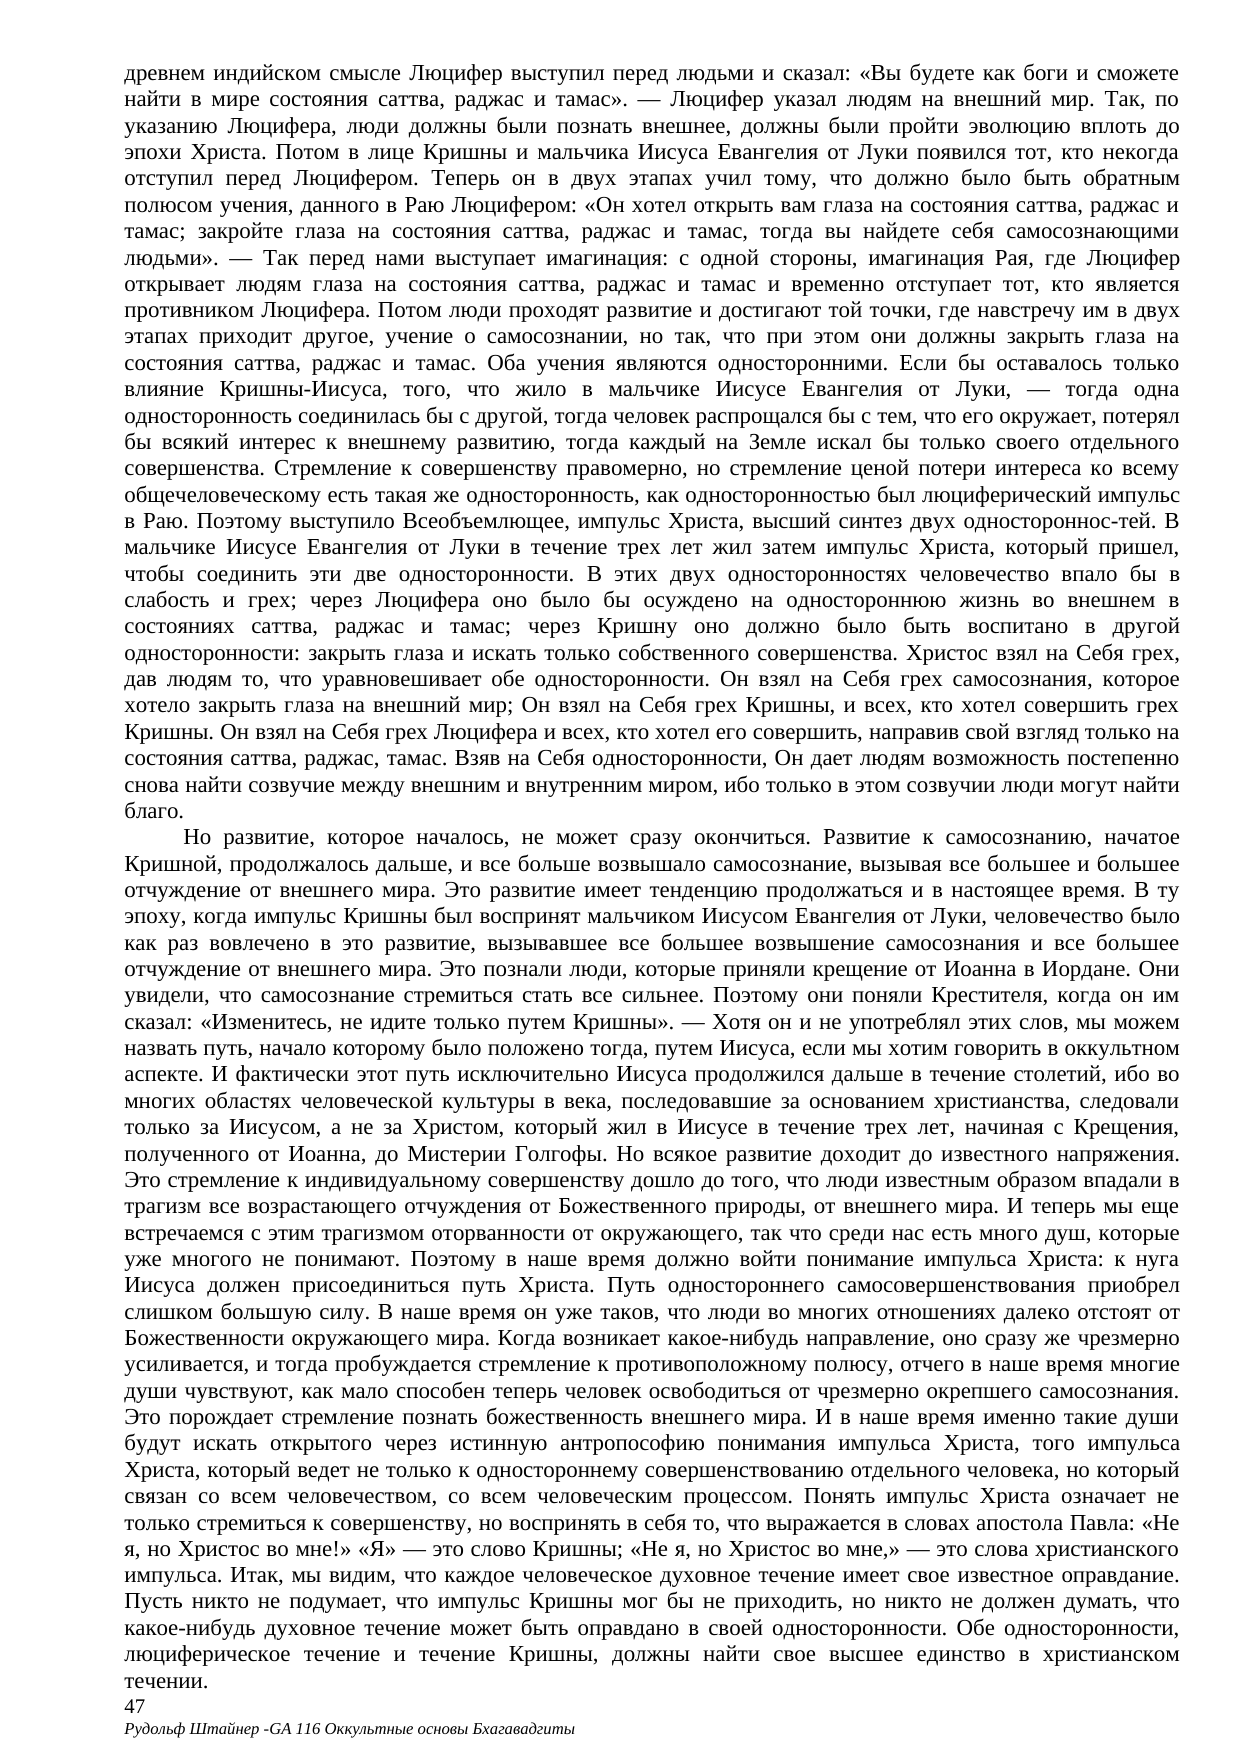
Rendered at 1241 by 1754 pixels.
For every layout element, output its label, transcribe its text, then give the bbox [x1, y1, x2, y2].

text Но развитие, которое началось, не может сразу окончиться. Развитие к самосознанию, начатое Кришной, продолжалось дальше, и все больше возвышало самосознание, вызывая все большее и большее отчуждение от внешнего мира. Это развитие имеет тенденцию продолжаться и в настоящее время. В ту эпоху, когда импульс Кришны был воспринят мальчиком Иисусом Евангелия от Луки, человечество было как раз вовлечено в это развитие, вызывавшее все большее возвышение самосознания и все большее отчуждение от внешнего мира. Это познали люди, которые приняли крещение от Иоанна в Иордане. Они увидели, что самосознание стремиться стать все сильнее. Поэтому они поняли Крестителя, когда он им сказал: «Изменитесь, не идите только путем Кришны». — Хотя он и не употреблял этих слов, мы можем назвать путь, начало которому было положено тогда, путем Иисуса, если мы хотим говорить в оккультном аспекте. И фактически этот путь исключительно Иисуса продолжился дальше в течение столетий, ибо во многих областях человеческой культуры в века, последовавшие за основанием христианства, следовали только за Иисусом, а не за Христом, который жил в Иисусе в течение трех лет, начиная с Крещения, полученного от Иоанна, до Мистерии Голгофы. Но всякое развитие доходит до известного напряжения. Это стремление к индивидуальному совершенству дошло до того, что люди известным образом впадали в трагизм все возрастающего отчуждения от Божественного природы, от внешнего мира. И теперь мы еще встречаемся с этим трагизмом оторванности от окружающего, так что среди нас есть много душ, которые уже многого не понимают. Поэтому в наше время должно войти понимание импульса Христа: к нуга Иисуса должен присоединиться путь Христа. Путь одностороннего самосовершенствования приобрел слишком большую силу. В наше время он уже таков, что люди во многих отношениях далеко отстоят от Божественности окружающего мира. Когда возникает какое-нибудь направление, оно сразу же чрезмерно усиливается, и тогда пробуждается стремление к противоположному полюсу, отчего в наше время многие души чувствуют, как мало способен теперь человек освободиться от чрезмерно окрепшего самосознания. Это порождает стремление познать божественность внешнего мира. И в наше время именно такие души будут искать открытого через истинную антропософию понимания импульса Христа, того импульса Христа, который ведет не только к одностороннему совершенствованию отдельного человека, но который связан со всем человечеством, со всем человеческим процессом. Понять импульс Христа означает не только стремиться к совершенству, но воспринять в себя то, что выражается в словах апостола Павла: «Не я, но Христос во мне!» «Я» — это слово Кришны; «Не я, но Христос во мне,» — это слова христианского импульса. Итак, мы видим, что каждое человеческое духовное течение имеет свое известное оправдание. Пусть никто не подумает, что импульс Кришны мог бы не приходить, но никто не должен думать, что какое-нибудь духовное течение может быть оправдано в своей односторонности. Обе односторонности, люциферическое течение и течение Кришны, должны найти свое высшее единство в христианском течении. [124, 823, 1181, 1693]
text древнем индийском смысле Люцифер выступил перед людьми и сказал: «Вы будете как боги и сможете найти в мире состояния саттва, раджас и тамас». — Люцифер указал людям на внешний мир. Так, по указанию Люцифера, люди должны были познать внешнее, должны были пройти эволюцию вплоть до эпохи Христа. Потом в лице Кришны и мальчика Иисуса Евангелия от Луки появился тот, кто некогда отступил перед Люцифером. Теперь он в двух этапах учил тому, что должно было быть обратным полюсом учения, данного в Раю Люцифером: «Он хотел открыть вам глаза на состояния саттва, раджас и тамас; закройте глаза на состояния саттва, раджас и тамас, тогда вы найдете себя самосознающими людьми». — Так перед нами выступает имагинация: с одной стороны, имагинация Рая, где Люцифер открывает людям глаза на состояния саттва, раджас и тамас и временно отступает тот, кто является противником Люцифера. Потом люди проходят развитие и достигают той точки, где навстречу им в двух этапах приходит другое, учение о самосознании, но так, что при этом они должны закрыть глаза на состояния саттва, раджас и тамас. Оба учения являются односторонними. Если бы оставалось только влияние Кришны-Иисуса, того, что жило в мальчике Иисусе Евангелия от Луки, — тогда одна односторонность соединилась бы с другой, тогда человек распрощался бы с тем, что его окружает, потерял бы всякий интерес к внешнему развитию, тогда каждый на Земле искал бы только своего отдельного совершенства. Стремление к совершенству правомерно, но стремление ценой потери интереса ко всему общечеловеческому есть такая же односторонность, как односторонностью был люциферический импульс в Раю. Поэтому выступило Всеобъемлющее, импульс Христа, высший синтез двух одностороннос-тей. В мальчике Иисусе Евангелия от Луки в течение трех лет жил затем импульс Христа, который пришел, чтобы соединить эти две односторонности. В этих двух односторонностях человечество впало бы в слабость и грех; через Люцифера оно было бы осуждено на одностороннюю жизнь во внешнем в состояниях саттва, раджас и тамас; через Кришну оно должно было быть воспитано в другой односторонности: закрыть глаза и искать только собственного совершенства. Христос взял на Себя грех, дав людям то, что уравновешивает обе односторонности. Он взял на Себя грех самосознания, которое хотело закрыть глаза на внешний мир; Он взял на Себя грех Кришны, и всех, кто хотел совершить грех Кришны. Он взял на Себя грех Люцифера и всех, кто хотел его совершить, направив свой взгляд только на состояния саттва, раджас, тамас. Взяв на Себя односторонности, Он дает людям возможность постепенно снова найти созвучие между внешним и внутренним миром, ибо только в этом созвучии люди могут найти благо. [124, 59, 1181, 823]
